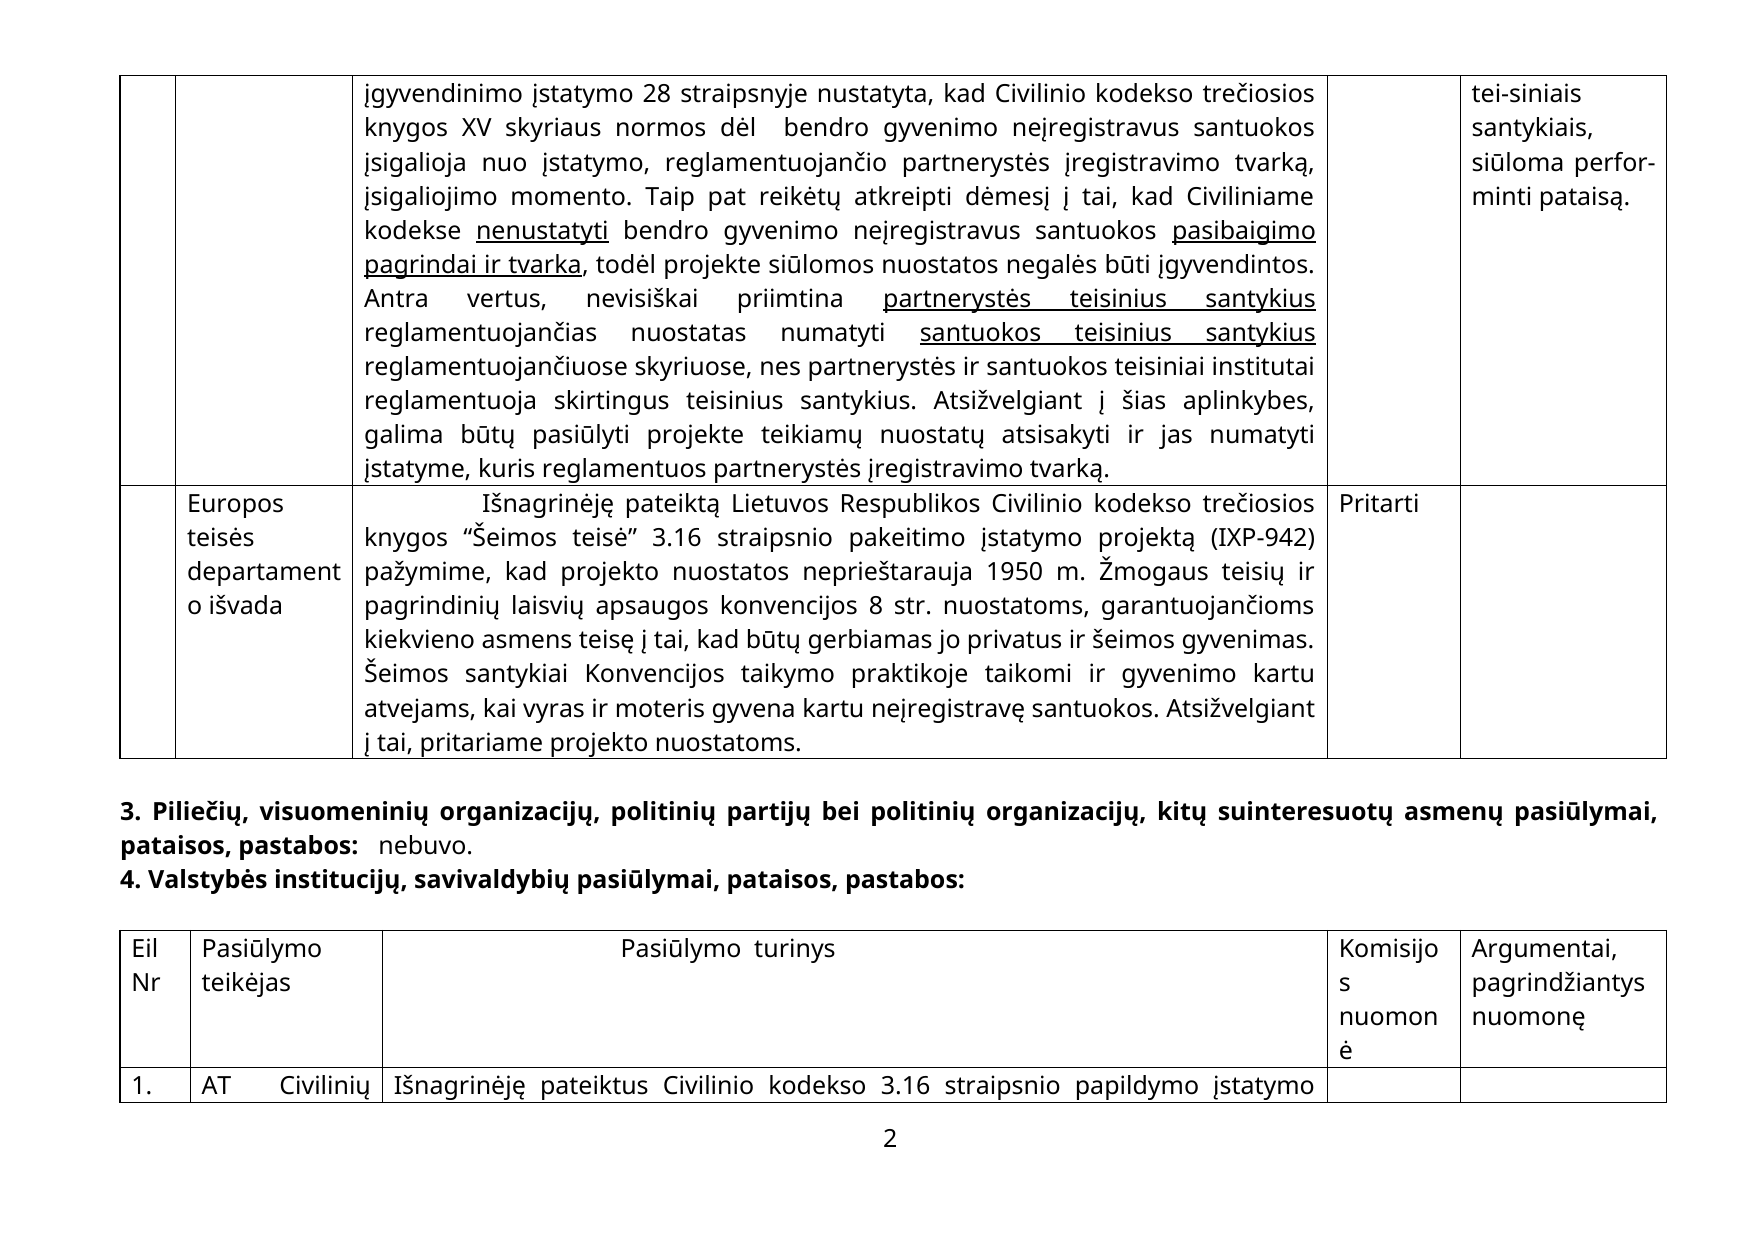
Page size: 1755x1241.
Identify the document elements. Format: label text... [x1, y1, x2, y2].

table_cell Išnagrinėję pateiktus Civilinio kodekso 3.16 straipsnio papildymo įstatymo [383, 1068, 1327, 1102]
table_cell [1328, 76, 1460, 485]
table_header Pasiūlymo teikėjas [191, 931, 382, 1067]
table_cell [1461, 486, 1666, 758]
table_cell Išnagrinėję pateiktą Lietuvos Respublikos Civilinio kodekso trečiosios knygos “Šeimos teisė” 3.16 straipsnio pakeitimo įstatymo projektą (IXP-942) pažymime, kad projekto nuostatos neprieštarauja 1950 m. Žmogaus teisių ir pagrindinių laisvių apsaugos konvencijos 8 str. nuostatoms, garantuojančioms kiekvieno asmens teisę į tai, kad būtų gerbiamas jo privatus ir šeimos gyvenimas. Šeimos santykiai Konvencijos taikymo praktikoje taikomi ir gyvenimo kartu atvejams, kai vyras ir moteris gyvena kartu neįregistravę santuokos. Atsižvelgiant į tai, pritariame projekto nuostatoms. [353, 486, 1327, 758]
table_cell [1461, 1068, 1666, 1102]
table_header Komisijos nuomonė [1328, 931, 1460, 1067]
table_cell Pritarti [1328, 486, 1460, 758]
table_header Eil Nr [121, 931, 190, 1067]
table_header Argumentai, pagrindžiantys nuomonę [1461, 931, 1666, 1067]
table_cell [121, 486, 175, 758]
table_cell 1. [121, 1068, 190, 1102]
table_cell [121, 76, 175, 485]
table_cell tei-siniais santykiais, siūloma perfor-minti pataisą. [1461, 76, 1666, 485]
table_cell AT Civilinių [191, 1068, 382, 1102]
table_cell Europos teisės departamento išvada [176, 486, 352, 758]
table_header Pasiūlymo turinys [383, 931, 1327, 1067]
table_cell įgyvendinimo įstatymo 28 straipsnyje nustatyta, kad Civilinio kodekso trečiosios knygos XV skyriaus normos dėl bendro gyvenimo neįregistravus santuokos įsigalioja nuo įstatymo, reglamentuojančio partnerystės įregistravimo tvarką, įsigaliojimo momento. Taip pat reikėtų atkreipti dėmesį į tai, kad Civiliniame kodekse nenustatyti bendro gyvenimo neįregistravus santuokos pasibaigimo pagrindai ir tvarka, todėl projekte siūlomos nuostatos negalės būti įgyvendintos. Antra vertus, nevisiškai priimtina partnerystės teisinius santykius reglamentuojančias nuostatas numatyti santuokos teisinius santykius reglamentuojančiuose skyriuose, nes partnerystės ir santuokos teisiniai institutai reglamentuoja skirtingus teisinius santykius. Atsižvelgiant į šias aplinkybes, galima būtų pasiūlyti projekte teikiamų nuostatų atsisakyti ir jas numatyti įstatyme, kuris reglamentuos partnerystės įregistravimo tvarką. [353, 76, 1327, 485]
text 3. Piliečių, visuomeninių organizacijų, politinių partijų bei politinių organizacijų, kitų suinteresuotų asmenų pasiūlymai, pataisos, pastabos: nebuvo. [120, 793, 1660, 862]
table_cell [176, 76, 352, 485]
table_cell [1328, 1068, 1460, 1102]
text 4. Valstybės institucijų, savivaldybių pasiūlymai, pataisos, pastabos: [120, 862, 1660, 896]
